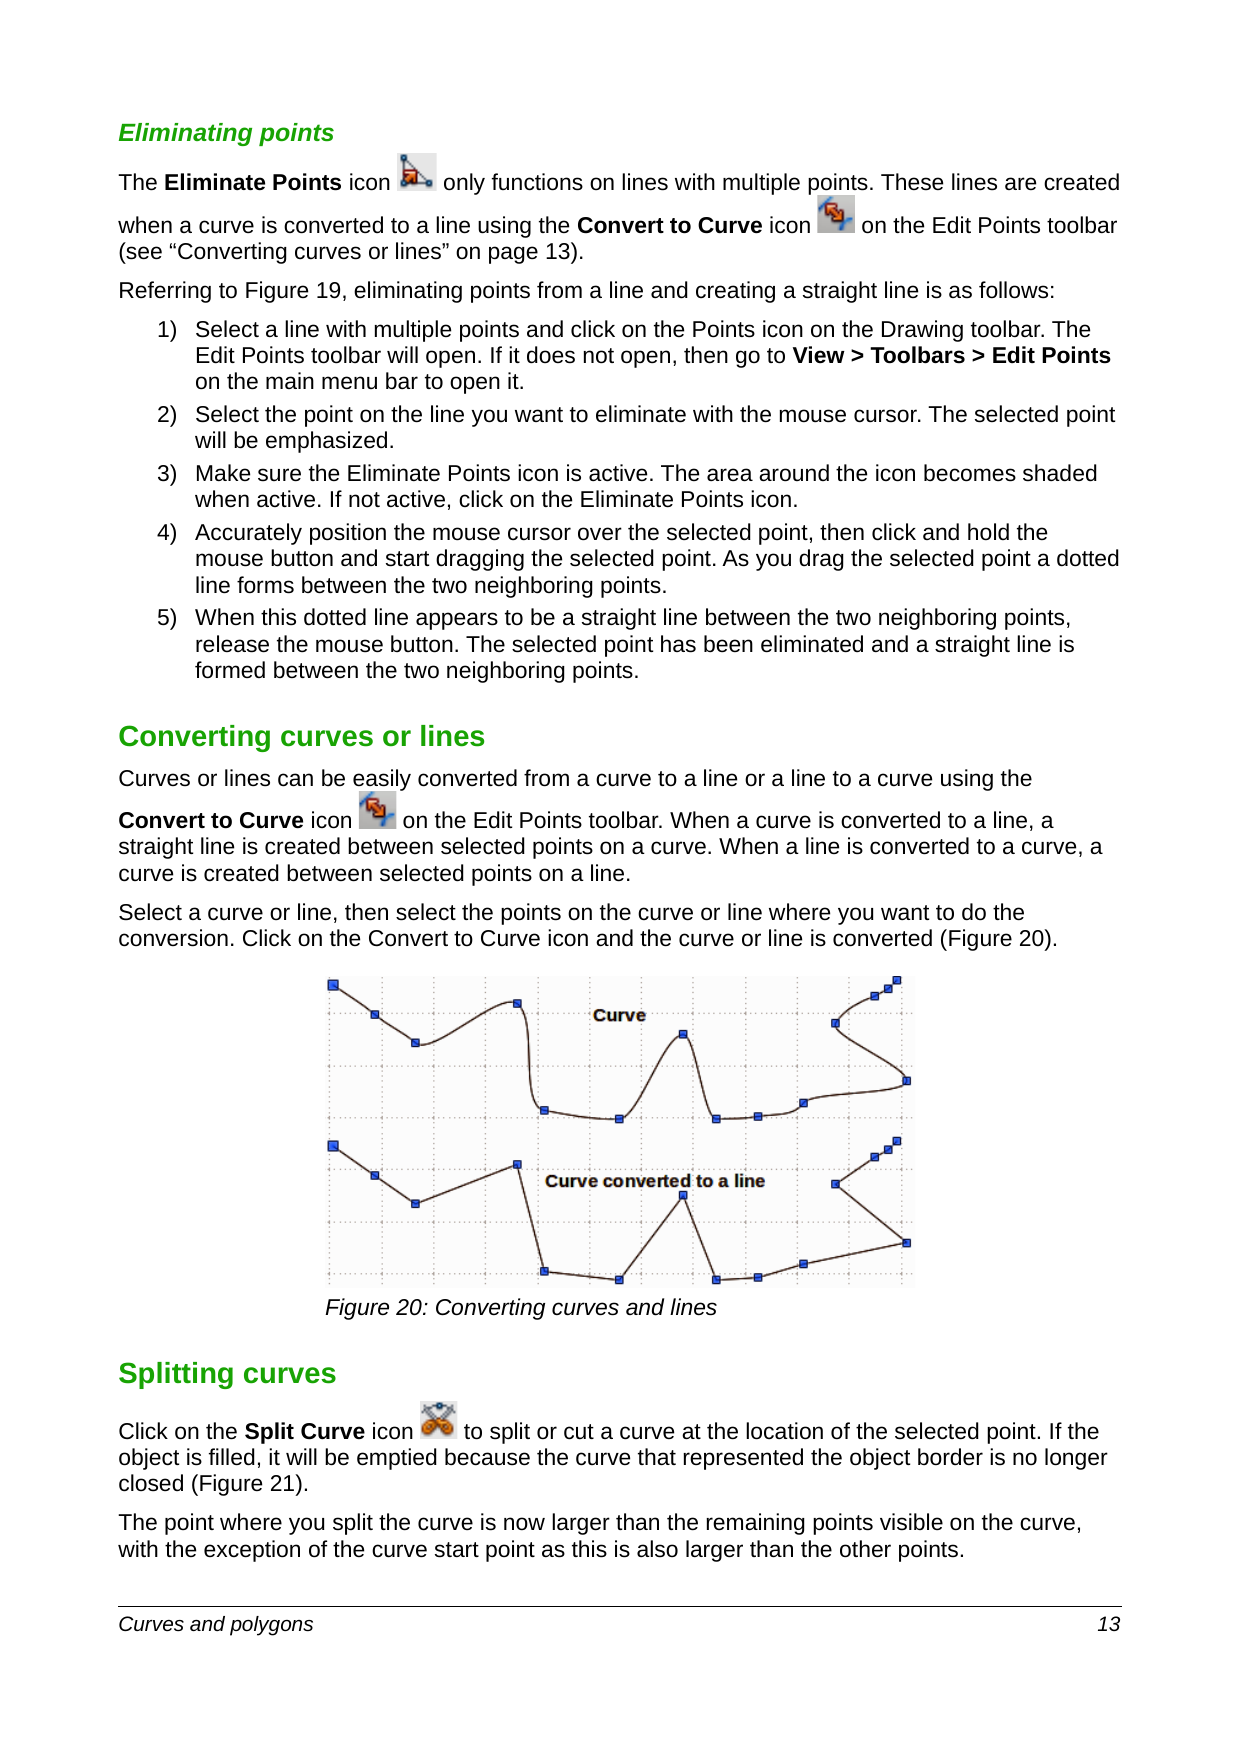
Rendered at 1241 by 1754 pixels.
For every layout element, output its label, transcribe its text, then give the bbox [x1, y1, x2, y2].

text Click on the Split Curve icon to split or cut a curve at the location of the selected point. If the object is filled, it will be emptied because the curve that represented the object border is no longer closed (Figure 21). [118, 1402, 1122, 1497]
text The Eliminate Points icon only functions on lines with multiple points. These lines are created when a curve is converted to a line using the Convert to Curve icon on the Edit Points toolbar (see “Converting curves or lines” on page 13). [118, 153, 1122, 264]
list Select the point on the line you want to eliminate with the mouse cursor. The selected point will be emphasized. [177, 401, 1122, 454]
subtitle Splitting curves [118, 1356, 1122, 1389]
list When this dotted line appears to be a straight line between the two neighboring points, release the mouse button. The selected point has been eliminated and a straight line is formed between the two neighboring points. [177, 604, 1122, 683]
picture [420, 1401, 458, 1439]
subtitle Converting curves or lines [118, 719, 1122, 752]
picture [817, 195, 855, 233]
text Select a curve or line, then select the points on the curve or line where you want to do the conversion. Click on the Convert to Curve icon and the curve or line is converted (Figure 20). [118, 898, 1122, 951]
picture [325, 976, 916, 1288]
text Figure 20: Converting curves and lines [325, 1294, 915, 1320]
subtitle Eliminating points [118, 118, 1122, 147]
list Select a line with multiple points and click on the Points icon on the Drawing toolbar. The Edit Points toolbar will open. If it does not open, then go to View > Toolbars > Edit Points on the main menu bar to open it. [177, 316, 1122, 395]
text Referring to Figure 19, eliminating points from a line and creating a straight line is as follows: [118, 277, 1122, 303]
list Make sure the Eliminate Points icon is active. The area around the icon becomes shaded when active. If not active, click on the Eliminate Points icon. [177, 460, 1122, 513]
picture [397, 153, 437, 191]
list Accurately position the mouse cursor over the selected point, then click and hold the mouse button and start dragging the selected point. As you drag the selected point a dotted line forms between the two neighboring points. [177, 519, 1122, 598]
picture [358, 791, 397, 829]
text The point where you split the curve is now larger than the remaining points visible on the curve, with the exception of the curve start point as this is also larger than the other points. [118, 1509, 1122, 1562]
text Curves or lines can be easily converted from a curve to a line or a line to a curve using the Convert to Curve icon on the Edit Points toolbar. When a curve is converted to a line, a straight line is created between selected points on a curve. When a line is converted to a curve, a curve is created between selected points on a line. [118, 765, 1122, 886]
